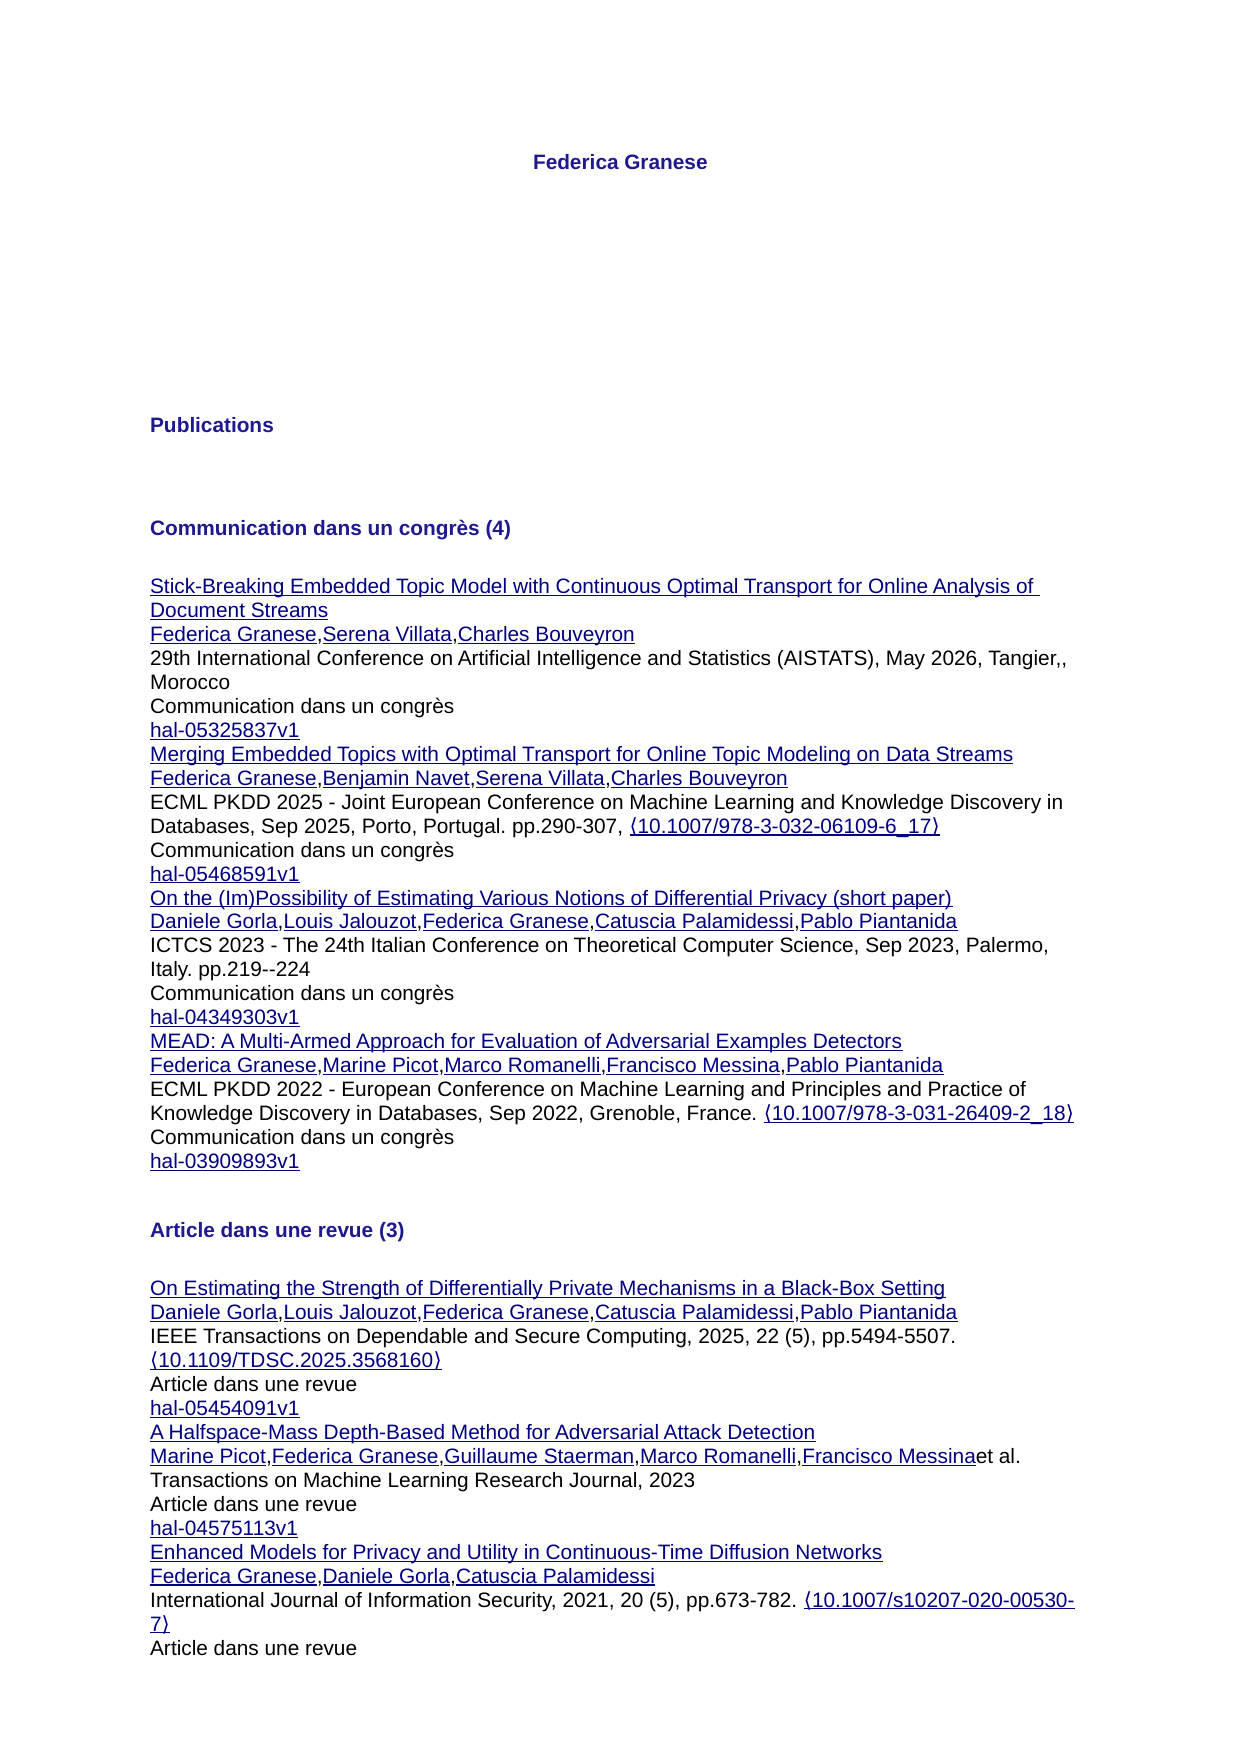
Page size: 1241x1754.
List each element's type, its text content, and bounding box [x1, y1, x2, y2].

table_cell MEAD: A Multi-Armed Approach for Evaluation of Adversarial Examples Detectors Federica Granese,Marine Picot,Marco Romanelli,Francisco Messina,Pablo Piantanida ECML PKDD 2022 - European Conference on Machine Learning and Principles and Practice of Knowledge Discovery in Databases, Sep 2022, Grenoble, France. ⟨10.1007/978-3-031-26409-2_18⟩ Communication dans un congrès hal-03909893v1 [150, 1029, 1090, 1173]
table_cell A Halfspace-Mass Depth-Based Method for Adversarial Attack Detection Marine Picot,Federica Granese,Guillaume Staerman,Marco Romanelli,Francisco Messinaet al. Transactions on Machine Learning Research Journal, 2023 Article dans une revue hal-04575113v1 [150, 1420, 1090, 1539]
table_header On Estimating the Strength of Differentially Private Mechanisms in a Black-Box Setting Daniele Gorla,Louis Jalouzot,Federica Granese,Catuscia Palamidessi,Pablo Piantanida IEEE Transactions on Dependable and Secure Computing, 2025, 22 (5), pp.5494-5507. ⟨10.1109/TDSC.2025.3568160⟩ Article dans une revue hal-05454091v1 [150, 1276, 1090, 1420]
subtitle Communication dans un congrès (4) [150, 516, 1090, 539]
table_cell Enhanced Models for Privacy and Utility in Continuous-Time Diffusion Networks Federica Granese,Daniele Gorla,Catuscia Palamidessi International Journal of Information Security, 2021, 20 (5), pp.673-782. ⟨10.1007/s10207-020-00530-7⟩ Article dans une revue [150, 1540, 1090, 1659]
table_header Stick-Breaking Embedded Topic Model with Continuous Optimal Transport for Online Analysis of Document Streams Federica Granese,Serena Villata,Charles Bouveyron 29th International Conference on Artificial Intelligence and Statistics (AISTATS), May 2026, Tangier,, Morocco Communication dans un congrès hal-05325837v1 [150, 574, 1090, 742]
subtitle Article dans une revue (3) [150, 1218, 1090, 1242]
table_cell On the (Im)Possibility of Estimating Various Notions of Differential Privacy (short paper) Daniele Gorla,Louis Jalouzot,Federica Granese,Catuscia Palamidessi,Pablo Piantanida ICTCS 2023 - The 24th Italian Conference on Theoretical Computer Science, Sep 2023, Palermo, Italy. pp.219--224 Communication dans un congrès hal-04349303v1 [150, 885, 1090, 1029]
table_cell Merging Embedded Topics with Optimal Transport for Online Topic Modeling on Data Streams Federica Granese,Benjamin Navet,Serena Villata,Charles Bouveyron ECML PKDD 2025 - Joint European Conference on Machine Learning and Knowledge Discovery in Databases, Sep 2025, Porto, Portugal. pp.290-307, ⟨10.1007/978-3-032-06109-6_17⟩ Communication dans un congrès hal-05468591v1 [150, 742, 1090, 885]
subtitle Federica Granese [150, 150, 1090, 174]
subtitle Publications [150, 412, 1090, 436]
